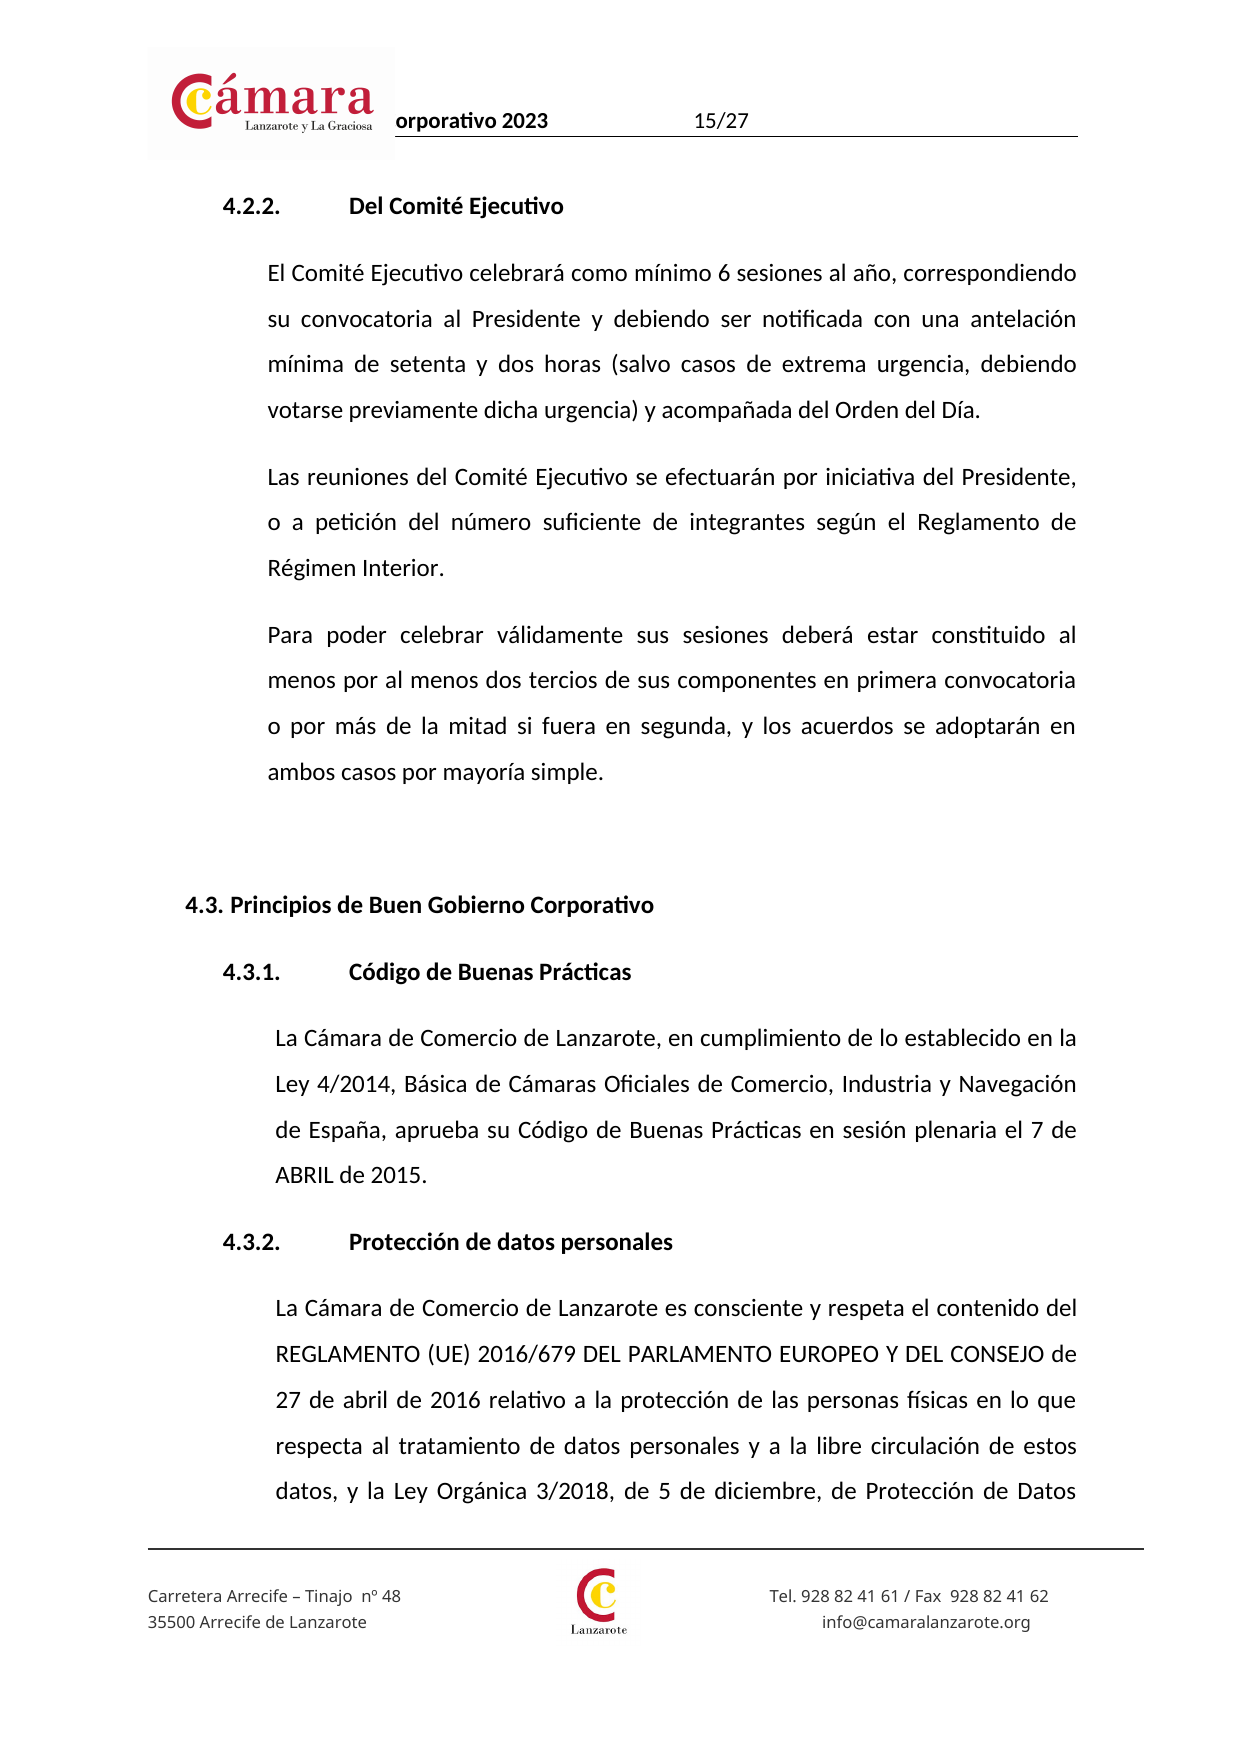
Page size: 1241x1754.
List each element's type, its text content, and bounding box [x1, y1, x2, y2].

text El Comité Ejecutivo celebrará como mínimo 6 sesiones al año, correspondiendo su convocatoria al Presidente y debiendo ser notificada con una antelación mínima de setenta y dos horas (salvo casos de extrema urgencia, debiendo votarse previamente dicha urgencia) y acompañada del Orden del Día. [267, 257, 1078, 425]
list Protección de datos personales [223, 1226, 1078, 1257]
subtitle La Cámara de Comercio de Lanzarote es consciente y respeta el contenido del REGLAMENTO (UE) 2016/679 DEL PARLAMENTO EUROPEO Y DEL CONSEJO de 27 de abril de 2016 relativo a la protección de las personas físicas en lo que respecta al tratamiento de datos personales y a la libre circulación de estos datos, y la Ley Orgánica 3/2018, de 5 de diciembre, de Protección de Datos [275, 1293, 1078, 1506]
text Para poder celebrar válidamente sus sesiones deberá estar constituido al menos por al menos dos tercios de sus componentes en primera convocatoria o por más de la mitad si fuera en segunda, y los acuerdos se adoptarán en ambos casos por mayoría simple. [267, 619, 1078, 787]
list Principios de Buen Gobierno Corporativo [185, 889, 1078, 920]
text La Cámara de Comercio de Lanzarote, en cumplimiento de lo establecido en la Ley 4/2014, Básica de Cámaras Oficiales de Comercio, Industria y Navegación de España, aprueba su Código de Buenas Prácticas en sesión plenaria el 7 de ABRIL de 2015. [275, 1022, 1078, 1190]
text Las reuniones del Comité Ejecutivo se efectuarán por iniciativa del Presidente, o a petición del número suficiente de integrantes según el Reglamento de Régimen Interior. [267, 461, 1078, 583]
list Del Comité Ejecutivo [223, 191, 1078, 221]
list Código de Buenas Prácticas [223, 956, 1078, 986]
